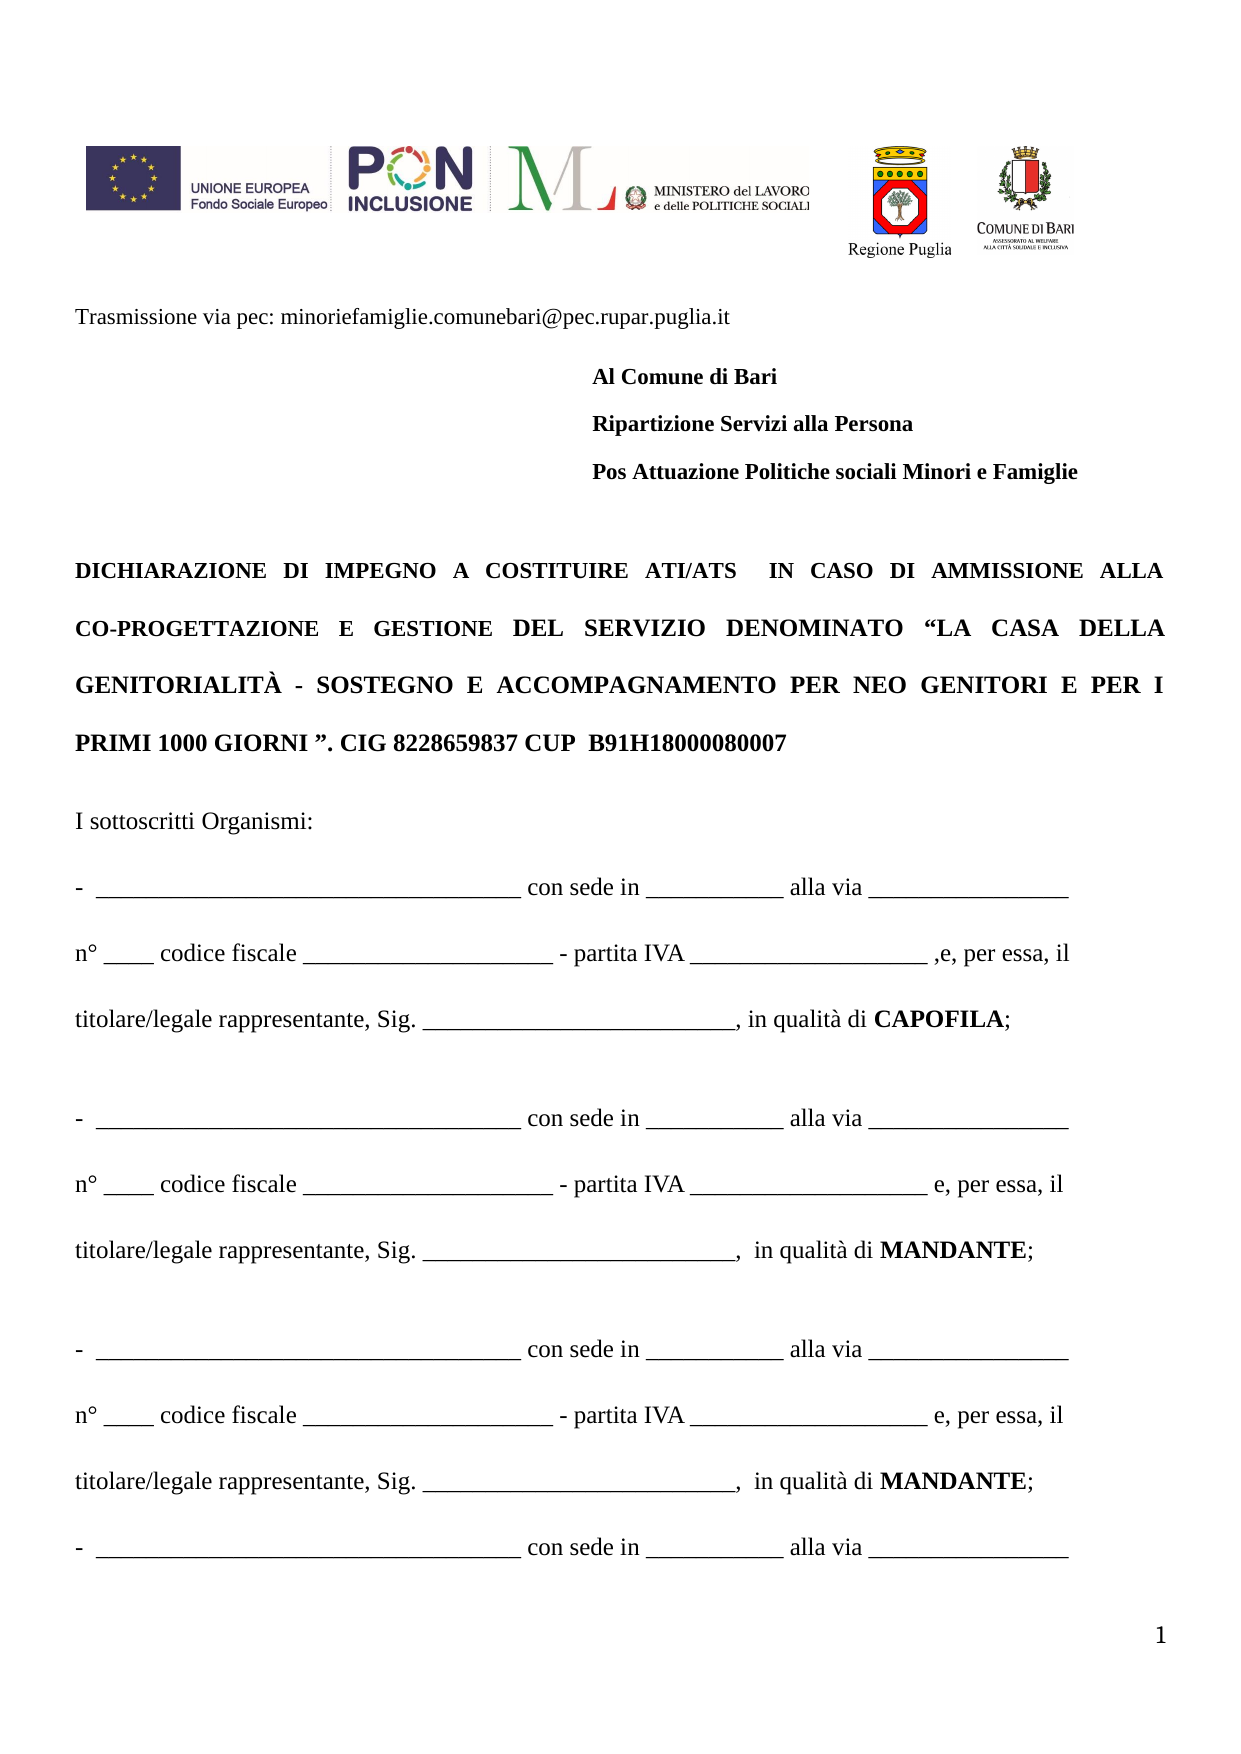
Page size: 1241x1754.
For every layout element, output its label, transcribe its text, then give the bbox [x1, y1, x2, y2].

text n° ____ codice fiscale ____________________ - partita IVA ___________________ ,e, per essa, il [75, 938, 1165, 967]
text titolare/legale rappresentante, Sig. _________________________, in qualità di MANDANTE; [75, 1466, 1165, 1495]
text - __________________________________ con sede in ___________ alla via ________________ [75, 1334, 1165, 1363]
text DICHIARAZIONE DI IMPEGNO A COSTITUIRE ATI/ATS IN CASO DI AMMISSIONE ALLA CO-PROGETTAZIONE E GESTIONE DEL SERVIZIO DENOMINATO “LA CASA DELLA GENITORIALITÀ - SOSTEGNO E ACCOMPAGNAMENTO PER NEO GENITORI E PER I PRIMI 1000 GIORNI ”. CIG 8228659837 CUP B91H18000080007 [75, 558, 1165, 756]
text Ripartizione Servizi alla Persona [75, 411, 1165, 437]
text Al Comune di Bari [75, 363, 1165, 390]
text titolare/legale rappresentante, Sig. _________________________, in qualità di MANDANTE; [75, 1235, 1165, 1264]
text Pos Attuazione Politiche sociali Minori e Famiglie [75, 458, 1165, 484]
text - __________________________________ con sede in ___________ alla via ________________ [75, 1532, 1165, 1561]
text Trasmissione via pec: minoriefamiglie.comunebari@pec.rupar.puglia.it [75, 303, 1165, 329]
text I sottoscritti Organismi: [75, 806, 1165, 835]
text titolare/legale rappresentante, Sig. _________________________, in qualità di CAPOFILA; [75, 1004, 1165, 1033]
text - __________________________________ con sede in ___________ alla via ________________ [75, 1103, 1165, 1132]
text - __________________________________ con sede in ___________ alla via ________________ [75, 872, 1165, 901]
text n° ____ codice fiscale ____________________ - partita IVA ___________________ e, per essa, il [75, 1400, 1165, 1429]
text n° ____ codice fiscale ____________________ - partita IVA ___________________ e, per essa, il [75, 1169, 1165, 1198]
